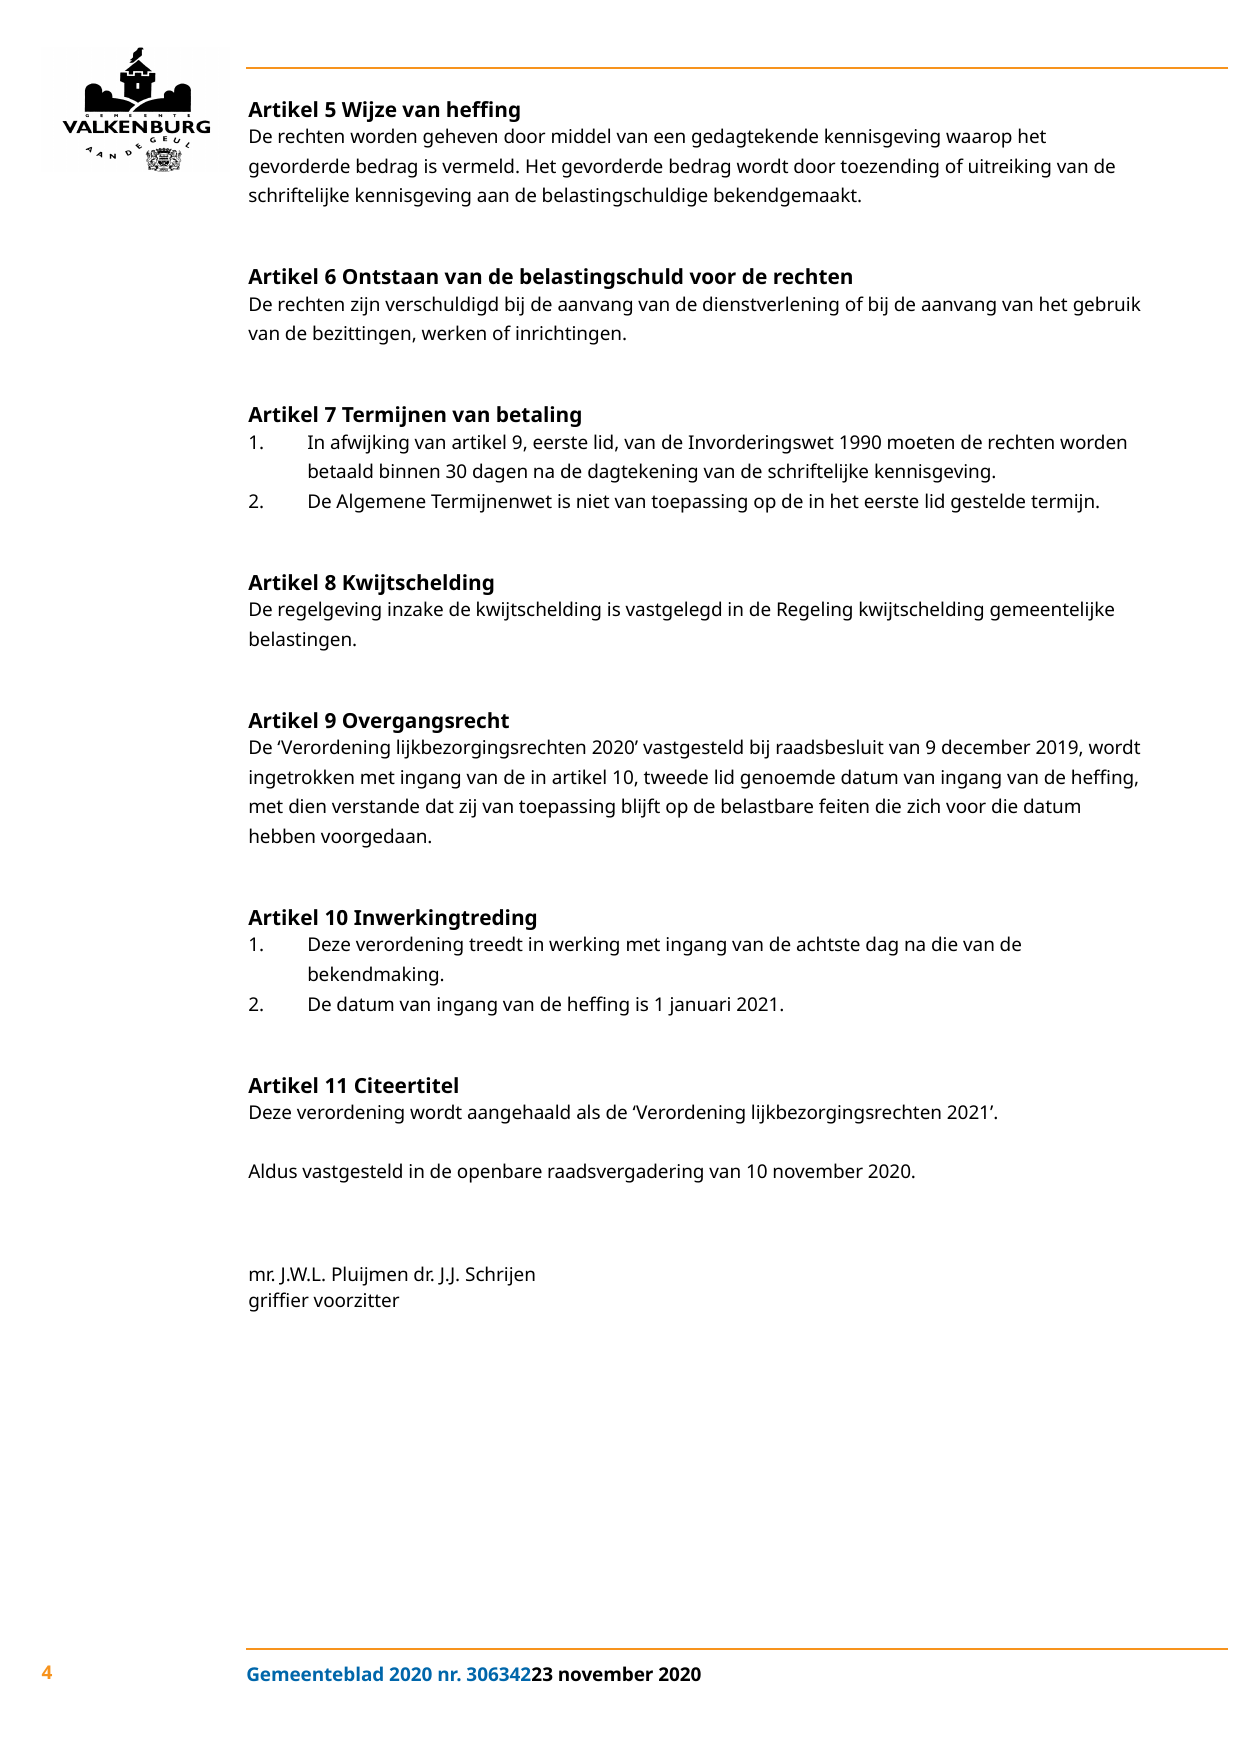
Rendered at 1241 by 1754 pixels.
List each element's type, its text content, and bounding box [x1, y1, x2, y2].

text griffier voorzitter [248, 1287, 1152, 1313]
text Artikel 6 Ontstaan van de belastingschuld voor de rechten [248, 262, 1152, 291]
text Artikel 9 Overgangsrecht [248, 706, 1152, 734]
list De Algemene Termijnenwet is niet van toepassing op de in het eerste lid gestelde termijn. [248, 488, 1152, 514]
picture [41, 47, 231, 172]
text Deze verordening wordt aangehaald als de ‘Verordening lijkbezorgingsrechten 2021’. [248, 1099, 1152, 1125]
list Deze verordening treedt in werking met ingang van de achtste dag na die van de bekendmaking. [248, 932, 1152, 987]
text De rechten zijn verschuldigd bij de aanvang van de dienstverlening of bij de aanvang van het gebruik van de bezittingen, werken of inrichtingen. [248, 291, 1152, 346]
text Artikel 5 Wijze van heffing [248, 95, 1152, 123]
text Artikel 7 Termijnen van betaling [248, 400, 1152, 429]
text Artikel 11 Citeertitel [248, 1071, 1152, 1099]
text De ‘Verordening lijkbezorgingsrechten 2020’ vastgesteld bij raadsbesluit van 9 december 2019, wordt ingetrokken met ingang van de in artikel 10, tweede lid genoemde datum van ingang van de heffing, met dien verstande dat zij van toepassing blijft op de belastbare feiten die zich voor die datum hebben voorgedaan. [248, 734, 1152, 849]
list De datum van ingang van de heffing is 1 januari 2021. [248, 991, 1152, 1017]
text Artikel 8 Kwijtschelding [248, 568, 1152, 596]
text De rechten worden geheven door middel van een gedagtekende kennisgeving waarop het gevorderde bedrag is vermeld. Het gevorderde bedrag wordt door toezending of uitreiking van de schriftelijke kennisgeving aan de belastingschuldige bekendgemaakt. [248, 123, 1152, 208]
text Artikel 10 Inwerkingtreding [248, 903, 1152, 932]
text Aldus vastgesteld in de openbare raadsvergadering van 10 november 2020. [248, 1158, 1152, 1184]
text mr. J.W.L. Pluijmen dr. J.J. Schrijen [248, 1261, 1152, 1287]
text De regelgeving inzake de kwijtschelding is vastgelegd in de Regeling kwijtschelding gemeentelijke belastingen. [248, 596, 1152, 652]
list In afwijking van artikel 9, eerste lid, van de Invorderingswet 1990 moeten de rechten worden betaald binnen 30 dagen na de dagtekening van de schriftelijke kennisgeving. [248, 429, 1152, 484]
